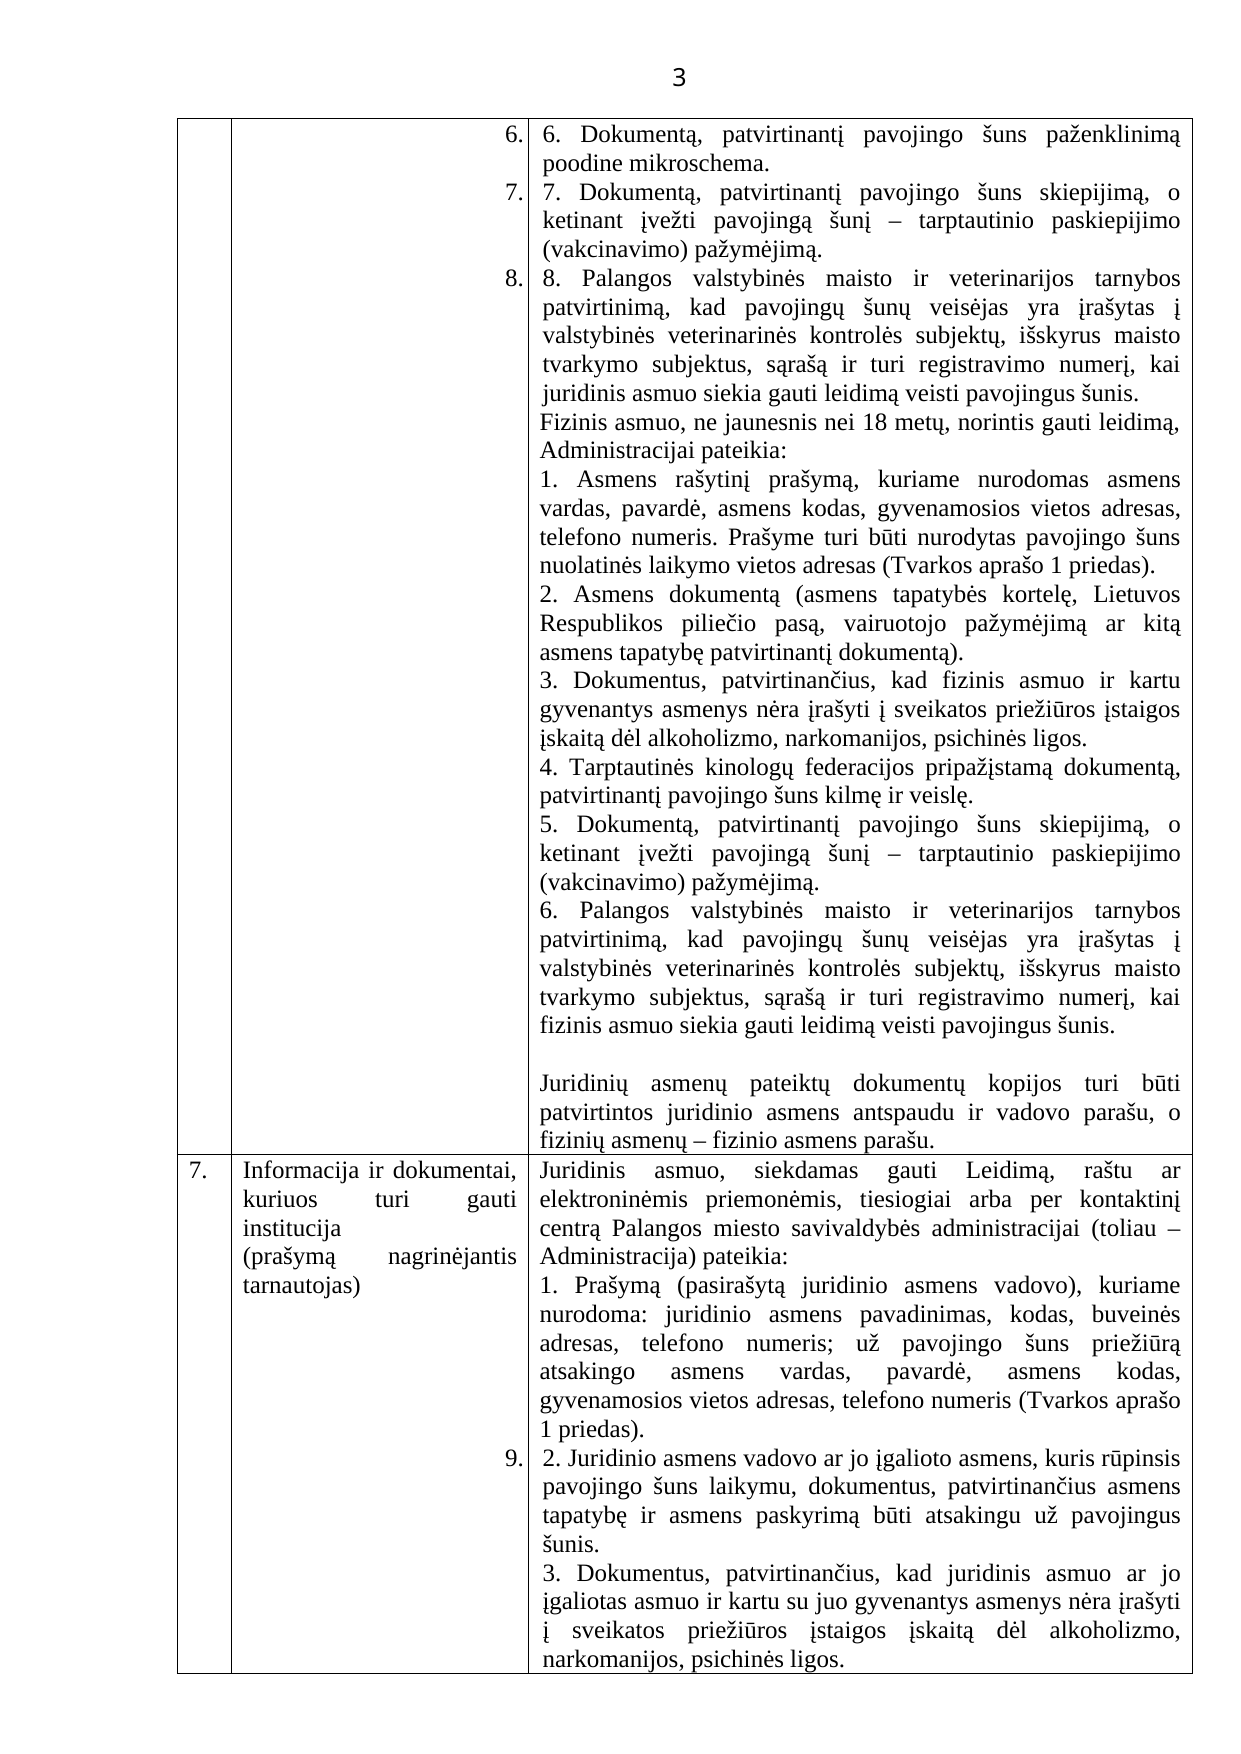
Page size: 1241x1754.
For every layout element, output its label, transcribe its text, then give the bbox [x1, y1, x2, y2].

table_cell [1193, 1154, 1222, 1673]
table_cell Juridinis asmuo, siekdamas gauti Leidimą, Palangos miesto savivaldybės administracijai (toliau – Administracija) pateikia: 1. 1. Prašymą (pasirašytą juridinio asmens vadovo), kuriame nurodoma: juridinio asmens pavadinimas, kodas, buveinės adresas, telefono numeris; už pavojingo šuns priežiūrą atsakingo asmens vardas, pavardė, asmens kodas, gyvenamosios vietos adresas, telefono numeris (Tvarkos aprašo 1 priedas). 2. 2. Juridinio asmens vadovo ar jo įgalioto asmens, kuris rūpinsis pavojingo šuns laikymu, dokumentus, patvirtinančius asmens tapatybę ir asmens paskyrimą būti atsakingu už pavojingus šunis. 3. 3. Dokumentus, patvirtinančius, kad juridinis asmuo ar jo įgaliotas asmuo ir kartu su juo gyvenantys asmenys nėra įrašyti į sveikatos priežiūros įstaigos įskaitą dėl alkoholizmo, narkomanijos, psichinės ligos. 4. 4. Dokumentus, patvirtinančius, kad juridinis asmuo ar jo įgaliotas asmuo ir kartu su juo gyvenantys asmenys nėra teisti už tyčinius smurtinius nusikaltimus arba jų teistumas yra išnykęs ar panaikintas. 5. 5. Tarptautinės kinologų federacijos pripažįstamą dokumentą, patvirtinantį pavojingo šuns kilmę ir veislę. 6. 6. Dokumentą, patvirtinantį pavojingo šuns paženklinimą poodine mikroschema. 7. 7. Dokumentą, patvirtinantį pavojingo šuns skiepijimą, o ketinant įvežti pavojingą šunį – tarptautinio paskiepijimo (vakcinavimo) pažymėjimą. 8. 8. Palangos valstybinės maisto ir veterinarijos tarnybos patvirtinimą, kad pavojingų šunų veisėjas yra įrašytas į valstybinės veterinarinės kontrolės subjektų, išskyrus maisto tvarkymo subjektus, sąrašą ir turi registravimo numerį, kai juridinis asmuo siekia gauti leidimą veisti pavojingus šunis. Fizinis asmuo, ne jaunesnis nei 18 metų, norintis gauti leidimą, Administracijai pateikia: 1. Asmens rašytinį prašymą, kuriame nurodomas asmens vardas, pavardė, asmens kodas, gyvenamosios vietos adresas, telefono numeris. Prašyme turi būti nurodytas pavojingo šuns nuolatinės laikymo vietos adresas (Tvarkos aprašo 1 priedas). 2. Asmens dokumentą (asmens tapatybės kortelę, Lietuvos Respublikos piliečio pasą, vairuotojo pažymėjimą ar kitą asmens tapatybę patvirtinantį dokumentą). 3. Dokumentus, patvirtinančius, kad fizinis asmuo ir kartu gyvenantys asmenys nėra įrašyti į sveikatos priežiūros įstaigos įskaitą dėl alkoholizmo, narkomanijos, psichinės ligos. 4. Tarptautinės kinologų federacijos pripažįstamą dokumentą, patvirtinantį pavojingo šuns kilmę ir veislę. 5. Dokumentą, patvirtinantį pavojingo šuns skiepijimą, o ketinant įvežti pavojingą šunį – tarptautinio paskiepijimo (vakcinavimo) pažymėjimą. 6. Palangos valstybinės maisto ir veterinarijos tarnybos patvirtinimą, kad pavojingų šunų veisėjas yra įrašytas į valstybinės veterinarinės kontrolės subjektų, išskyrus maisto tvarkymo subjektus, sąrašą ir turi registravimo numerį, kai fizinis asmuo siekia gauti leidimą veisti pavojingus šunis. Juridinių asmenų pateiktų dokumentų kopijos turi būti patvirtintos juridinio asmens antspaudu ir vadovo parašu, o fizinių asmenų – fizinio asmens parašu. [529, 119, 1192, 1154]
table_cell [1193, 118, 1222, 1154]
table_cell Informacija ir dokumentai, kuriuos turi gauti institucija (prašymą nagrinėjantis tarnautojas) [232, 1155, 528, 1673]
table_cell Juridinis asmuo, siekdamas gauti Leidimą, raštu ar elektroninėmis priemonėmis, tiesiogiai arba per kontaktinį centrą Palangos miesto savivaldybės administracijai (toliau – Administracija) pateikia: 1. Prašymą (pasirašytą juridinio asmens vadovo), kuriame nurodoma: juridinio asmens pavadinimas, kodas, buveinės adresas, telefono numeris; už pavojingo šuns priežiūrą atsakingo asmens vardas, pavardė, asmens kodas, gyvenamosios vietos adresas, telefono numeris (Tvarkos aprašo 1 priedas). 9. 2. Juridinio asmens vadovo ar jo įgalioto asmens, kuris rūpinsis pavojingo šuns laikymu, dokumentus, patvirtinančius asmens tapatybę ir asmens paskyrimą būti atsakingu už pavojingus šunis. 3. Dokumentus, patvirtinančius, kad juridinis asmuo ar jo įgaliotas asmuo ir kartu su juo gyvenantys asmenys nėra įrašyti į sveikatos priežiūros įstaigos įskaitą dėl alkoholizmo, narkomanijos, psichinės ligos. 4. Dokumentus, patvirtinančius, kad juridinis asmuo ar jo įgaliotas asmuo ir kartu su juo gyvenantys asmenys nėra teisti už tyčinius smurtinius nusikaltimus arba jų teistumas yra išnykęs ar panaikintas. 5. Tarptautinės kinologų federacijos pripažįstamą dokumentą, patvirtinantį pavojingo šuns kilmę ir veislę. 6. Dokumentą, patvirtinantį pavojingo šuns paženklinimą poodine mikroschema. 7. Dokumentą, patvirtinantį pavojingo šuns skiepijimą, o ketinant įvežti pavojingą šunį – tarptautinio paskiepijimo (vakcinavimo) pažymėjimą. 8. Palangos valstybinės maisto ir veterinarijos tarnybos patvirtinimą, kad pavojingų šunų veisėjas yra įrašytas į valstybinės veterinarinės kontrolės subjektų, išskyrus maisto tvarkymo subjektus, sąrašą ir turi registravimo numerį, kai juridinis asmuo siekia gauti leidimą veisti pavojingus šunis. Fizinis asmuo, ne jaunesnis nei 18 metų, norintis gauti Leidimą, raštu ar elektroninėmis priemonėmis, tiesiogiai arba per kontaktinį centrą Administracijai pateikia: 1. Asmens rašytinį prašymą, kuriame nurodomas asmens vardas, pavardė, asmens kodas, gyvenamosios vietos adresas, telefono numeris. Prašyme turi būti nurodytas pavojingo šuns nuolatinės laikymo vietos adresas (Tvarkos aprašo 1 priedas). 2. Asmens dokumentą (asmens tapatybės kortelę, Lietuvos Respublikos piliečio pasą, vairuotojo pažymėjimą ar kitą asmens tapatybę patvirtinantį dokumentą). 3. Dokumentus, patvirtinančius, kad fizinis asmuo ir kartu gyvenantys asmenys nėra įrašyti į sveikatos priežiūros įstaigos įskaitą dėl alkoholizmo, narkomanijos, psichinės ligos. 4. Tarptautinės kinologų federacijos pripažįstamą dokumentą, patvirtinantį pavojingo šuns kilmę ir veislę. 5. Dokumentą, patvirtinantį pavojingo šuns skiepijimą, o ketinant įvežti pavojingą šunį – tarptautinio paskiepijimo (vakcinavimo) pažymėjimą. 6. Palangos valstybinės maisto ir veterinarijos tarnybos patvirtinimą, kad pavojingų šunų veisėjas yra įrašytas į valstybinės veterinarinės kontrolės subjektų, išskyrus maisto tvarkymo subjektus, sąrašą ir turi registravimo numerį, kai fizinis asmuo siekia gauti leidimą veisti pavojingus šunis. Juridinių asmenų pateiktų dokumentų kopijos turi būti patvirtintos juridinio asmens antspaudu ir vadovo parašu, o fizinių asmenų – fizinio asmens parašu. [529, 1155, 1192, 1673]
table_cell 7. [178, 1155, 231, 1673]
table_cell [178, 119, 231, 1154]
table_cell Informacija ir dokumentai, kuriuos turi pateikti asmuo [232, 119, 528, 1154]
